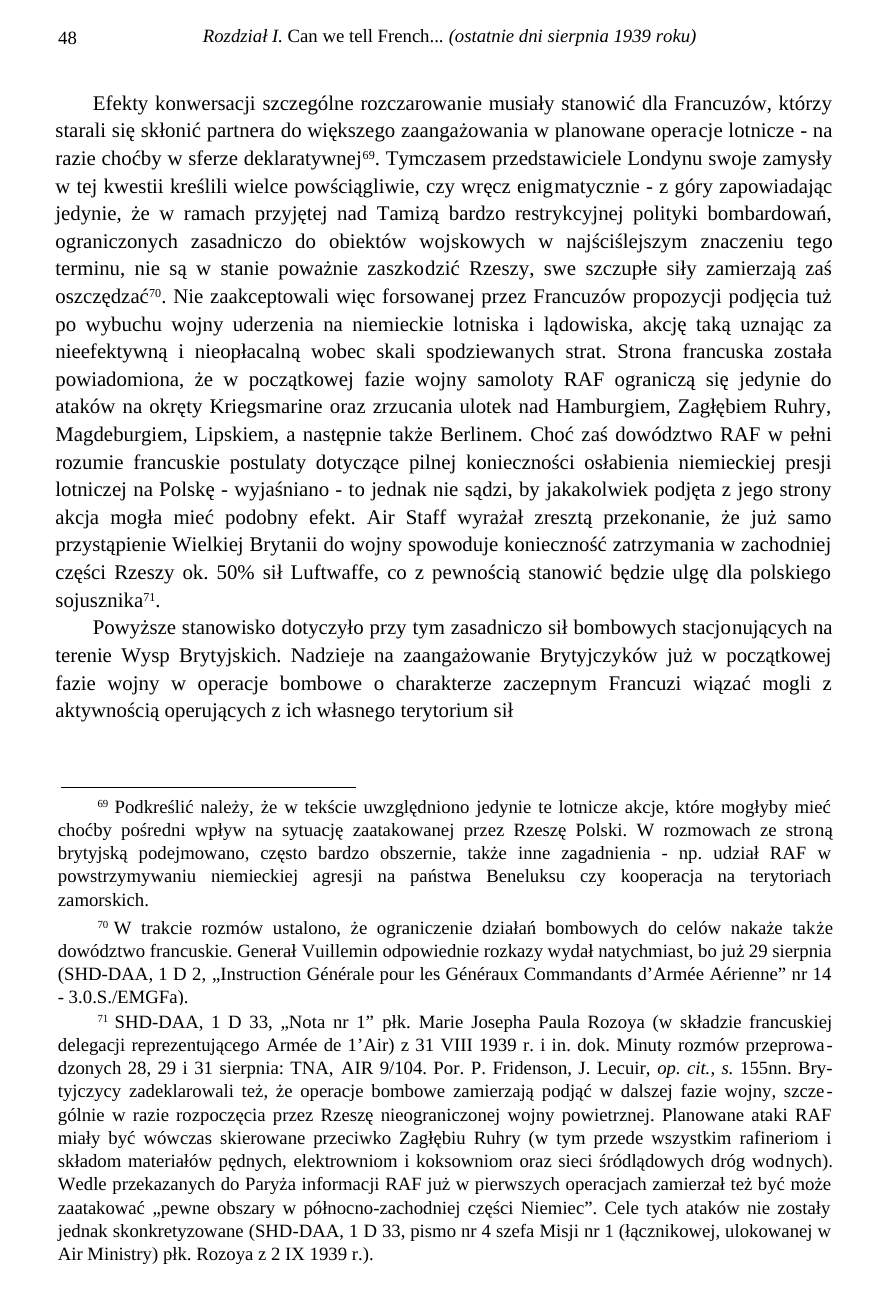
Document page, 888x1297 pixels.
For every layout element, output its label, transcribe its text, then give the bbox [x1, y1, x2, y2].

text 71 SHD-DAA, 1 D 33, „Nota nr 1” płk. Marie Josepha Paula Rozoya (w składzie francuskiej delegacji reprezentującego Armée de 1’Air) z 31 VIII 1939 r. i in. dok. Minuty rozmów przeprowa­dzonych 28, 29 i 31 sierpnia: TNA, AIR 9/104. Por. P. Fridenson, J. Lecuir, op. cit., s. 155nn. Bry­tyjczycy zadeklarowali też, że operacje bombowe zamierzają podjąć w dalszej fazie wojny, szcze­gólnie w razie rozpoczęcia przez Rzeszę nieograniczonej wojny powietrznej. Planowane ataki RAF miały być wówczas skierowane przeciwko Zagłębiu Ruhry (w tym przede wszystkim rafineriom i składom materiałów pędnych, elektrowniom i koksowniom oraz sieci śródlądowych dróg wod­nych). Wedle przekazanych do Paryża informacji RAF już w pierwszych operacjach zamierzał też być może zaatakować „pewne obszary w północno-zachodniej części Niemiec”. Cele tych ataków nie zostały jednak skonkretyzowane (SHD-DAA, 1 D 33, pismo nr 4 szefa Misji nr 1 (łącznikowej, ulokowanej w Air Ministry) płk. Rozoya z 2 IX 1939 r.). [58, 1011, 833, 1264]
text Rozdział I. Can we tell French... (ostatnie dni sierpnia 1939 roku) [203, 25, 698, 47]
text Efekty konwersacji szczególne rozczarowanie musiały stanowić dla Francuzów, którzy starali się skłonić partnera do większego zaangażowania w planowane opera­cje lotnicze - na razie choćby w sferze deklaratywnej69. Tymczasem przedstawiciele Londynu swoje zamysły w tej kwestii kreślili wielce powściągliwie, czy wręcz enig­matycznie - z góry zapowiadając jedynie, że w ramach przyjętej nad Tamizą bardzo restrykcyjnej polityki bombardowań, ograniczonych zasadniczo do obiektów woj­skowych w najściślejszym znaczeniu tego terminu, nie są w stanie poważnie zaszko­dzić Rzeszy, swe szczupłe siły zamierzają zaś oszczędzać70. Nie zaakceptowali więc forsowanej przez Francuzów propozycji podjęcia tuż po wybuchu wojny uderzenia na niemieckie lotniska i lądowiska, akcję taką uznając za nieefektywną i nieopła­calną wobec skali spodziewanych strat. Strona francuska została powiadomiona, że w początkowej fazie wojny samoloty RAF ograniczą się jedynie do ataków na okręty Kriegsmarine oraz zrzucania ulotek nad Hamburgiem, Zagłębiem Ruhry, Magdebur­giem, Lipskiem, a następnie także Berlinem. Choć zaś dowództwo RAF w pełni rozu­mie francuskie postulaty dotyczące pilnej konieczności osłabienia niemieckiej presji lotniczej na Polskę - wyjaśniano - to jednak nie sądzi, by jakakolwiek podjęta z jego strony akcja mogła mieć podobny efekt. Air Staff wyrażał zresztą przekonanie, że już samo przystąpienie Wielkiej Brytanii do wojny spowoduje konieczność zatrzymania w zachodniej części Rzeszy ok. 50% sił Luftwaffe, co z pewnością stanowić będzie ulgę dla polskiego sojusznika71. [55, 91, 833, 612]
text 70 W trakcie rozmów ustalono, że ograniczenie działań bombowych do celów nakaże tak­że dowództwo francuskie. Generał Vuillemin odpowiednie rozkazy wydał natychmiast, bo już 29 sierpnia (SHD-DAA, 1 D 2, „Instruction Générale pour les Généraux Commandants d’Armée Aérienne” nr 14 - 3.0.S./EMGFa). [58, 917, 833, 1005]
text 69 Podkreślić należy, że w tekście uwzględniono jedynie te lotnicze akcje, które mogłyby mieć choćby pośredni wpływ na sytuację zaatakowanej przez Rzeszę Polski. W rozmowach ze stro­ną brytyjską podejmowano, często bardzo obszernie, także inne zagadnienia - np. udział RAF w powstrzymywaniu niemieckiej agresji na państwa Beneluksu czy kooperacja na terytoriach zamorskich. [58, 796, 833, 909]
text Powyższe stanowisko dotyczyło przy tym zasadniczo sił bombowych stacjo­nujących na terenie Wysp Brytyjskich. Nadzieje na zaangażowanie Brytyjczyków już w początkowej fazie wojny w operacje bombowe o charakterze zaczepnym Francuzi wiązać mogli z aktywnością operujących z ich własnego terytorium sił [55, 615, 833, 722]
text 48 [54, 27, 80, 49]
